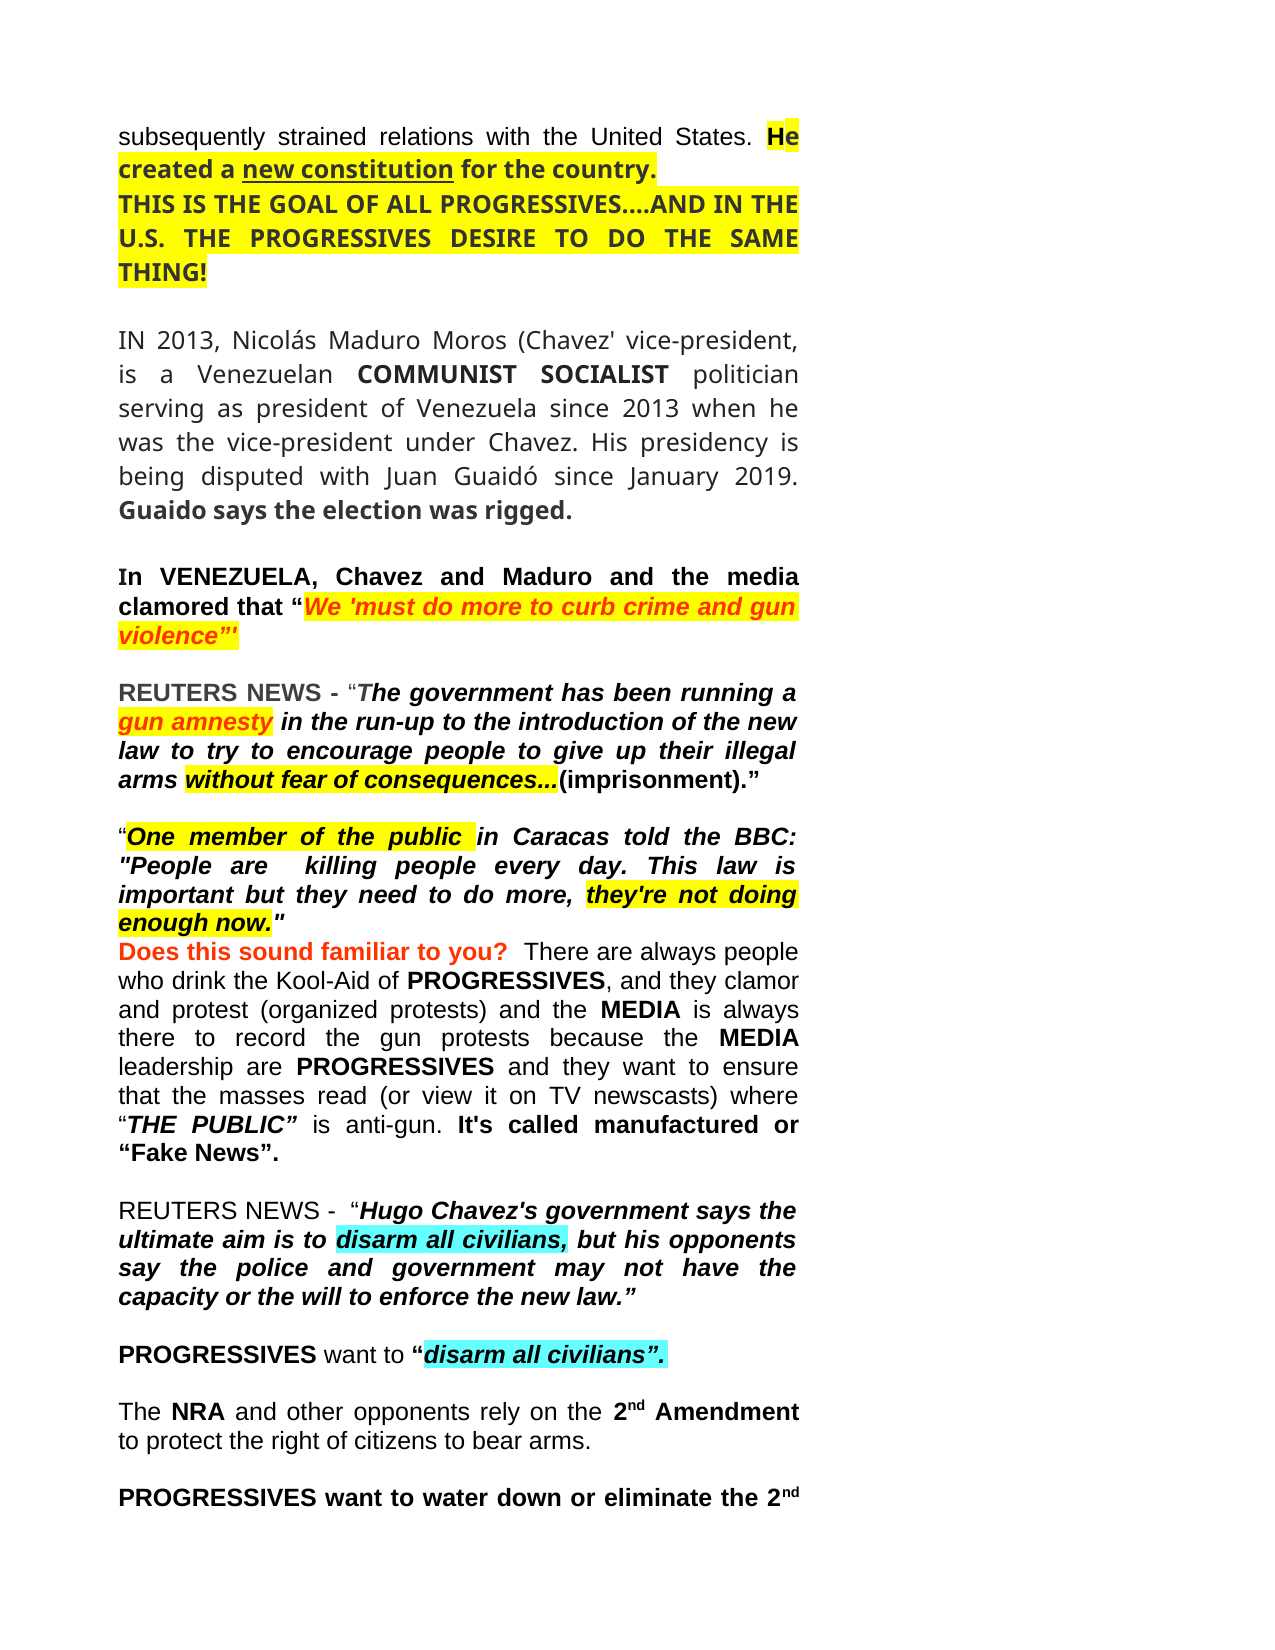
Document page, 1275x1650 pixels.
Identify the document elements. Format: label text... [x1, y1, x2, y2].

text In VENEZUELA, Chavez and Maduro and the media clamored that “We 'must do more to curb crime and gun violence”' [118, 561, 799, 650]
text Does this sound familiar to you? There are always people who drink the Kool-Aid of PROGRESSIVES, and they clamor and protest (organized protests) and the MEDIA is always there to record the gun protests because the MEDIA leadership are PROGRESSIVES and they want to ensure that the masses read (or view it on TV newscasts) where “THE PUBLIC” is anti-gun. It's called manufactured or “Fake News”. [118, 937, 799, 1167]
text REUTERS NEWS - “Hugo Chavez's government says the ultimate aim is to disarm all civilians, but his opponents say the police and government may not have the capacity or the will to enforce the new law.” [118, 1196, 799, 1311]
text The NRA and other opponents rely on the 2nd Amendment to protect the right of citizens to bear arms. [118, 1397, 799, 1455]
text PROGRESSIVES want to water down or eliminate the 2nd [118, 1483, 799, 1512]
text REUTERS NEWS - “The government has been running a gun amnesty in the run-up to the introduction of the new law to try to encourage people to give up their illegal arms without fear of consequences...(imprisonment).” [118, 678, 799, 793]
text subsequently strained relations with the United States. He created a new constitution for the country. [118, 118, 799, 186]
text THIS IS THE GOAL OF ALL PROGRESSIVES....AND IN THE U.S. THE PROGRESSIVES DESIRE TO DO THE SAME THING! [118, 186, 799, 288]
text “One member of the public in Caracas told the BBC: "People are killing people every day. This law is important but they need to do more, they're not doing enough now." [118, 822, 799, 937]
text PROGRESSIVES want to “disarm all civilians”. [118, 1340, 799, 1368]
text IN 2013, Nicolás Maduro Moros (Chavez' vice-president, is a Venezuelan COMMUNIST SOCIALIST politician serving as president of Venezuela since 2013 when he was the vice-president under Chavez. His presidency is being disputed with Juan Guaidó since January 2019. Guaido says the election was rigged. [118, 322, 799, 527]
